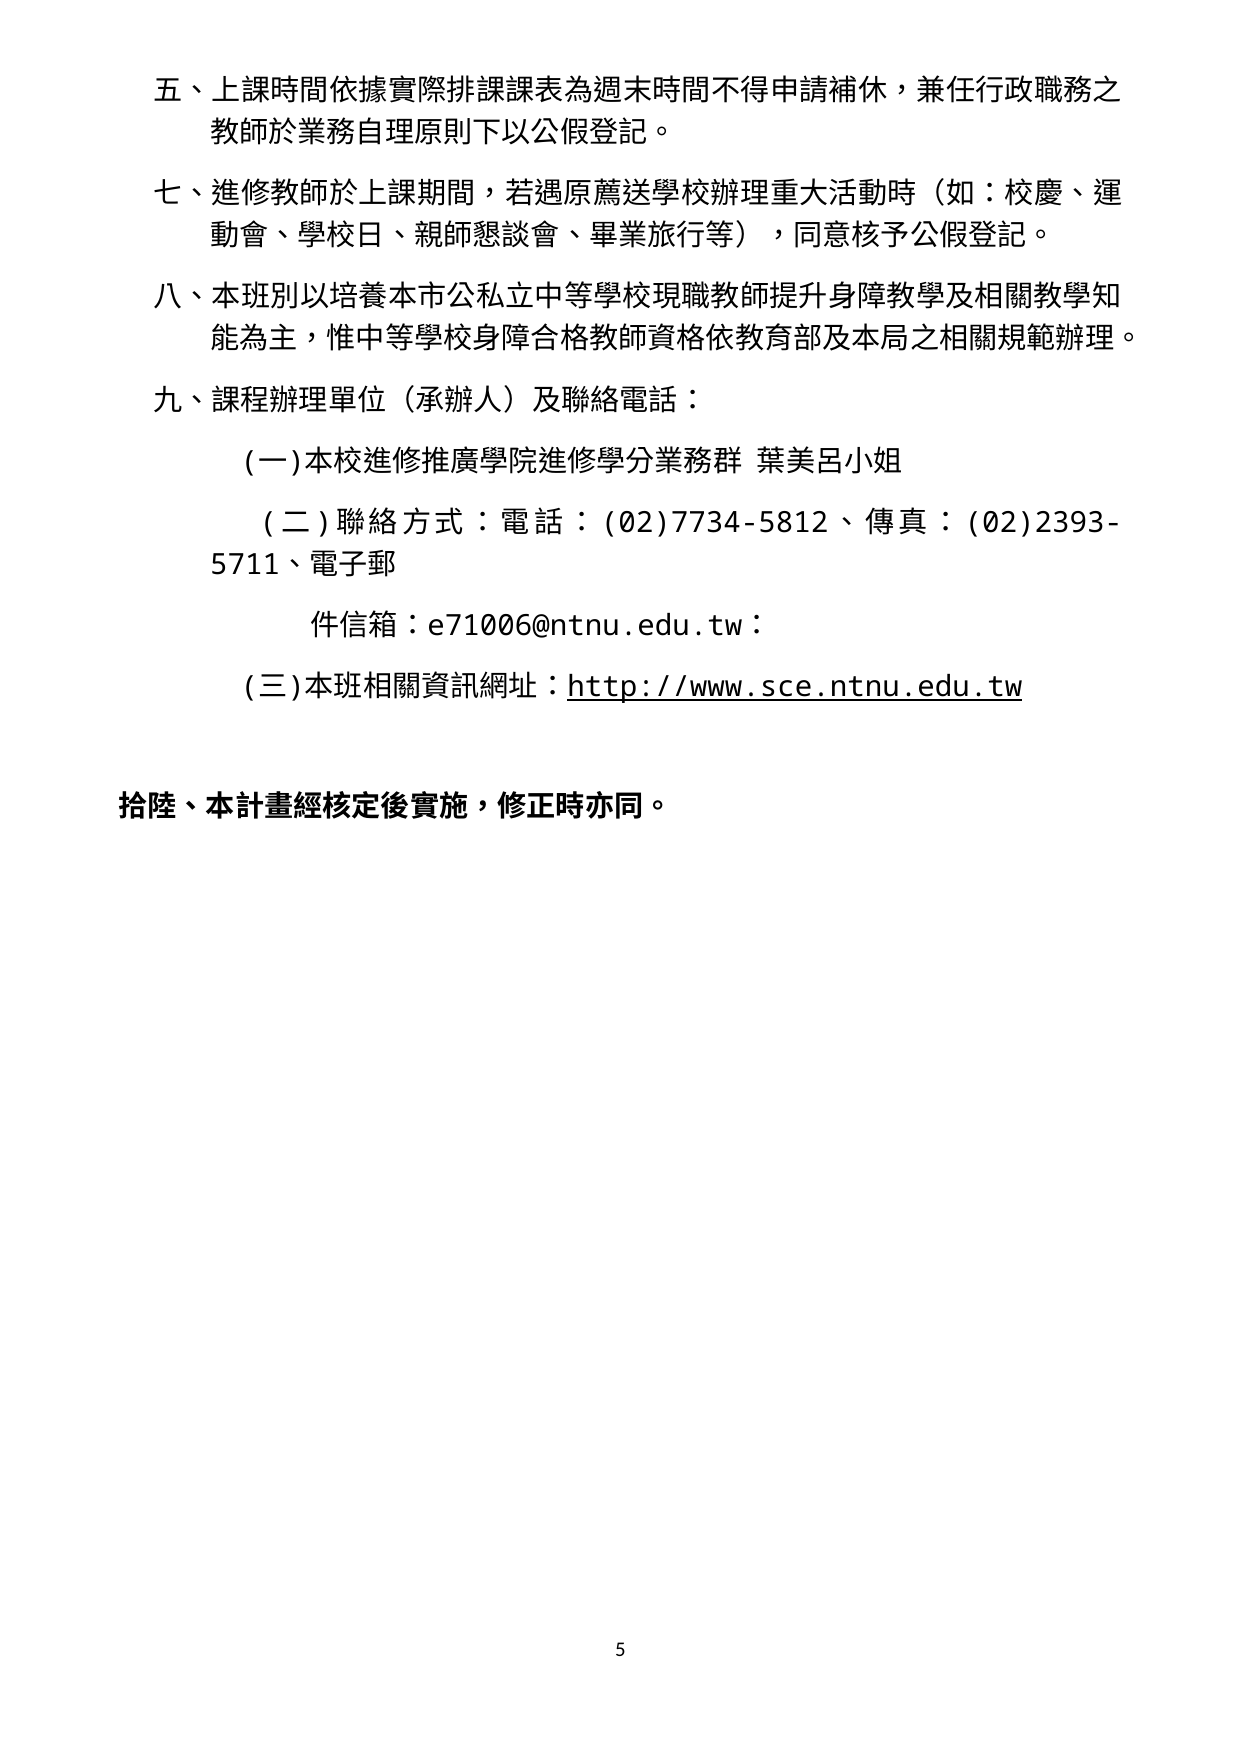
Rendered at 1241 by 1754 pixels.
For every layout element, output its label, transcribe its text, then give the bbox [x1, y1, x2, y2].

text 九、課程辦理單位（承辦人）及聯絡電話： [153, 376, 1122, 418]
text 五、上課時間依據實際排課課表為週末時間不得申請補休，兼任行政職務之教師於業務自理原則下以公假登記。 [153, 66, 1122, 151]
text 七、進修教師於上課期間，若遇原薦送學校辦理重大活動時（如：校慶、運動會、學校日、親師懇談會、畢業旅行等），同意核予公假登記。 [153, 169, 1122, 254]
text 件信箱：e71006@ntnu.edu.tw： [153, 602, 1122, 644]
text (二)聯絡方式：電話：(02)7734-5812、傳真：(02)2393-5711、電子郵 [153, 498, 1122, 583]
text 八、本班別以培養本市公私立中等學校現職教師提升身障教學及相關教學知能為主，惟中等學校身障合格教師資格依教育部及本局之相關規範辦理。 [153, 273, 1122, 357]
text (一)本校進修推廣學院進修學分業務群 葉美呂小姐 [153, 437, 1122, 479]
text 拾陸、本計畫經核定後實施，修正時亦同。 [118, 783, 1122, 825]
text (三)本班相關資訊網址：http://www.sce.ntnu.edu.tw [153, 663, 1122, 705]
